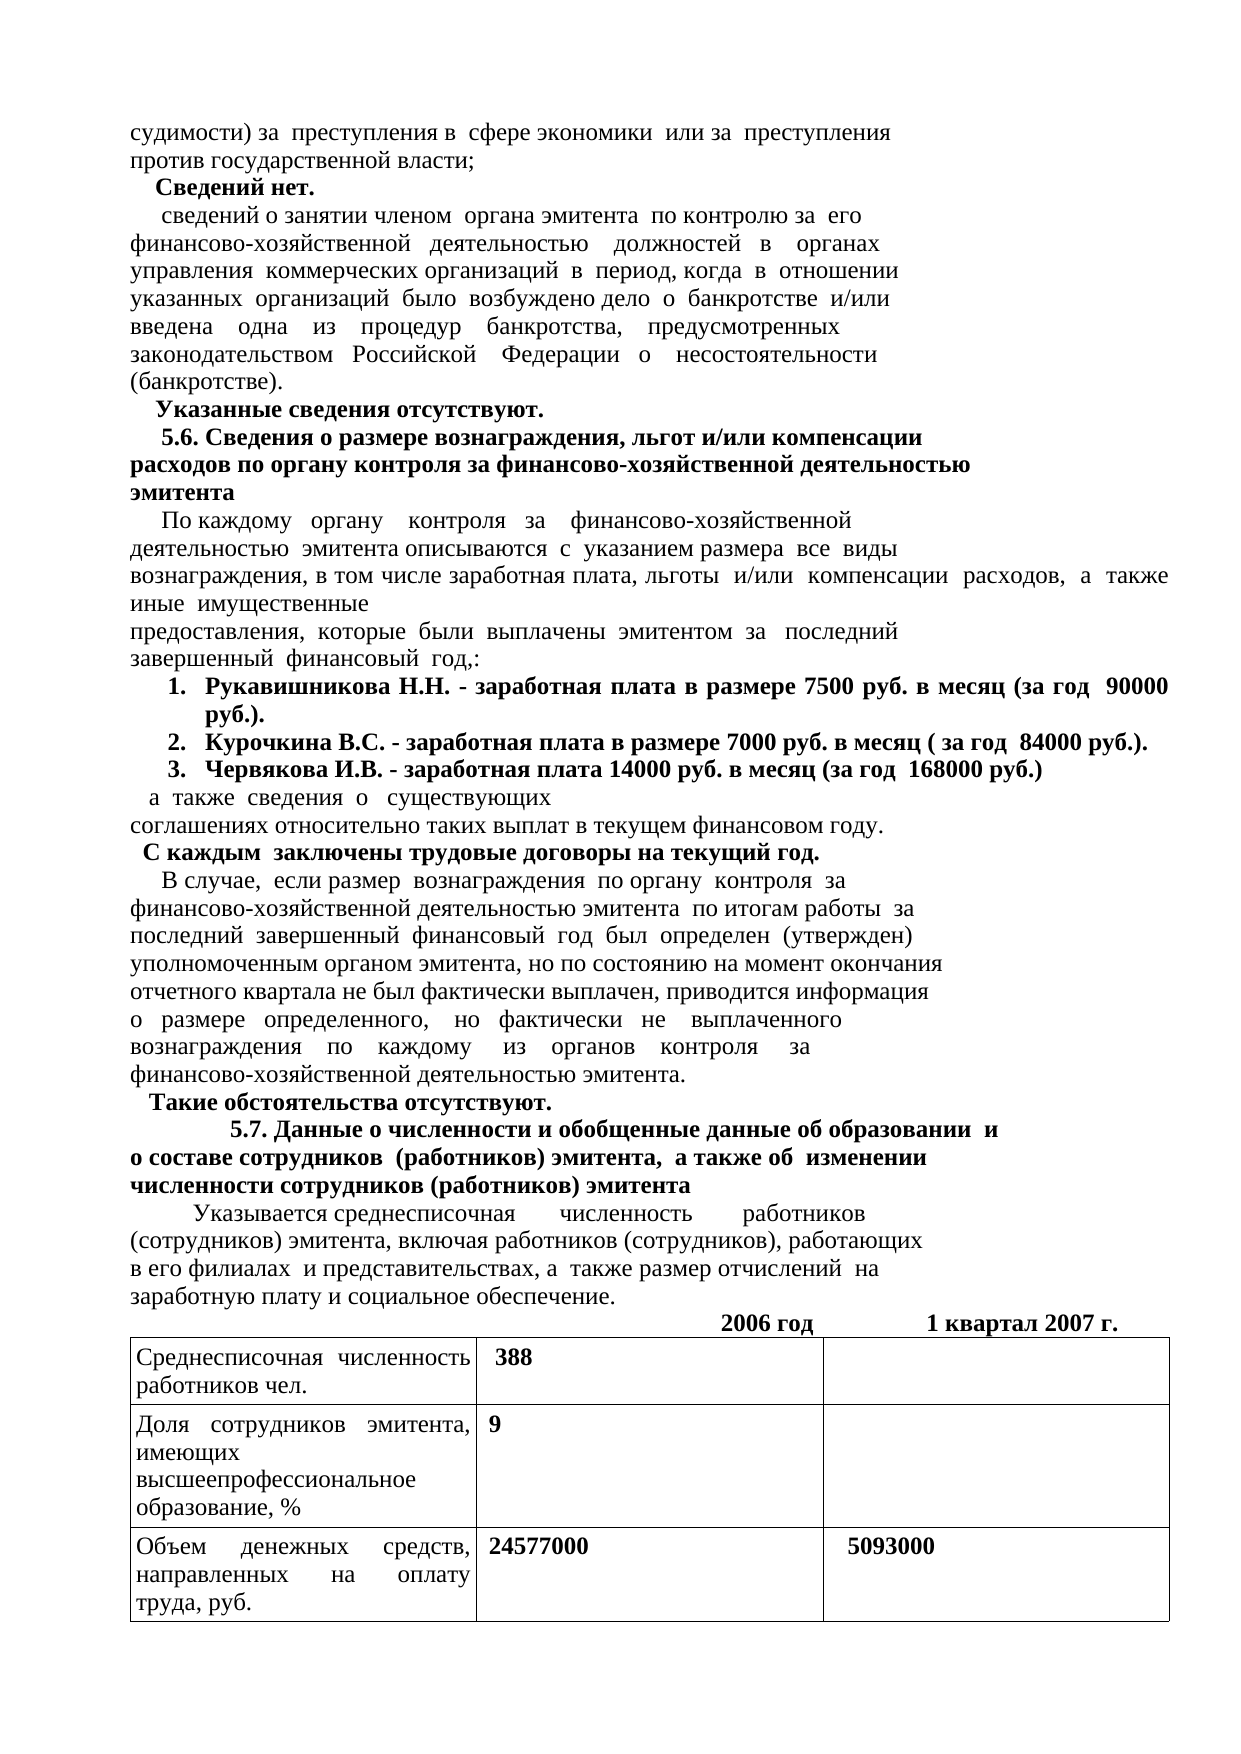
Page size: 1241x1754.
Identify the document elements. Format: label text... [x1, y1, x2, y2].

text финансово-хозяйственной деятельностью эмитента по итогам работы за [130, 894, 1169, 922]
text 5.6. Сведения о размере вознаграждения, льгот и/или компенсации [130, 423, 1169, 451]
text Указанные сведения отсутствуют. [130, 395, 1169, 423]
table_header [824, 1338, 1169, 1404]
text указанных организаций было возбуждено дело о банкротстве и/или [130, 284, 1169, 312]
table_cell Доля сотрудников эмитента, имеющих высшеепрофессиональное образование, % [131, 1405, 476, 1527]
text предоставления, которые были выплачены эмитентом за последний [130, 617, 1169, 644]
text Указывается среднесписочная численность работников [130, 1199, 1169, 1226]
text По каждому органу контроля за финансово-хозяйственной [130, 506, 1169, 534]
text финансово-хозяйственной деятельностью эмитента. [130, 1060, 1169, 1088]
text последний завершенный финансовый год был определен (утвержден) [130, 922, 1169, 949]
text соглашениях относительно таких выплат в текущем финансовом году. [130, 811, 1169, 838]
text в его филиалах и представительствах, а также размер отчислений на [130, 1254, 1169, 1282]
text (банкротстве). [130, 367, 1169, 395]
list Курочкина В.С. - заработная плата в размере 7000 руб. в месяц ( за год 84000 руб.). [167, 728, 1169, 755]
text 2006 год 1 квартал 2007 г. [130, 1309, 1169, 1337]
text деятельностью эмитента описываются с указанием размера все виды [130, 534, 1169, 561]
table_header 388 [477, 1338, 823, 1404]
text завершенный финансовый год,: [130, 644, 1169, 672]
text против государственной власти; [130, 146, 1169, 173]
list Рукавишникова Н.Н. - заработная плата в размере 7500 руб. в месяц (за год 90000 руб.). [167, 672, 1169, 728]
table_cell 5093000 [824, 1528, 1169, 1621]
text управления коммерческих организаций в период, когда в отношении [130, 257, 1169, 284]
table_cell 9 [477, 1405, 823, 1527]
text о размере определенного, но фактически не выплаченного [130, 1005, 1169, 1032]
text Сведений нет. [130, 173, 1169, 201]
text судимости) за преступления в сфере экономики или за преступления [130, 118, 1169, 146]
text финансово-хозяйственной деятельностью должностей в органах [130, 229, 1169, 257]
text (сотрудников) эмитента, включая работников (сотрудников), работающих [130, 1226, 1169, 1254]
text В случае, если размер вознаграждения по органу контроля за [130, 866, 1169, 894]
text сведений о занятии членом органа эмитента по контролю за его [130, 201, 1169, 229]
text 5.7. Данные о численности и обобщенные данные об образовании и [130, 1116, 1169, 1143]
text вознаграждения, в том числе заработная плата, льготы и/или компенсации расходов, а также иные имущественные [130, 561, 1169, 617]
text заработную плату и социальное обеспечение. [130, 1282, 1169, 1309]
text численности сотрудников (работников) эмитента [130, 1171, 1169, 1199]
table_cell 24577000 [477, 1528, 823, 1621]
text С каждым заключены трудовые договоры на текущий год. [130, 838, 1169, 866]
table_cell [824, 1405, 1169, 1527]
text введена одна из процедур банкротства, предусмотренных [130, 312, 1169, 340]
text о составе сотрудников (работников) эмитента, а также об изменении [130, 1143, 1169, 1171]
text уполномоченным органом эмитента, но по состоянию на момент окончания [130, 949, 1169, 977]
list Червякова И.В. - заработная плата 14000 руб. в месяц (за год 168000 руб.) [167, 755, 1169, 783]
text расходов по органу контроля за финансово-хозяйственной деятельностью [130, 451, 1169, 478]
text а также сведения о существующих [130, 783, 1169, 811]
text отчетного квартала не был фактически выплачен, приводится информация [130, 977, 1169, 1005]
text законодательством Российской Федерации о несостоятельности [130, 340, 1169, 367]
table_header Среднесписочная численность работников чел. [131, 1338, 476, 1404]
table_cell Объем денежных средств, направленных на оплату труда, руб. [131, 1528, 476, 1621]
text вознаграждения по каждому из органов контроля за [130, 1032, 1169, 1060]
text Такие обстоятельства отсутствуют. [130, 1088, 1169, 1116]
text эмитента [130, 478, 1169, 506]
